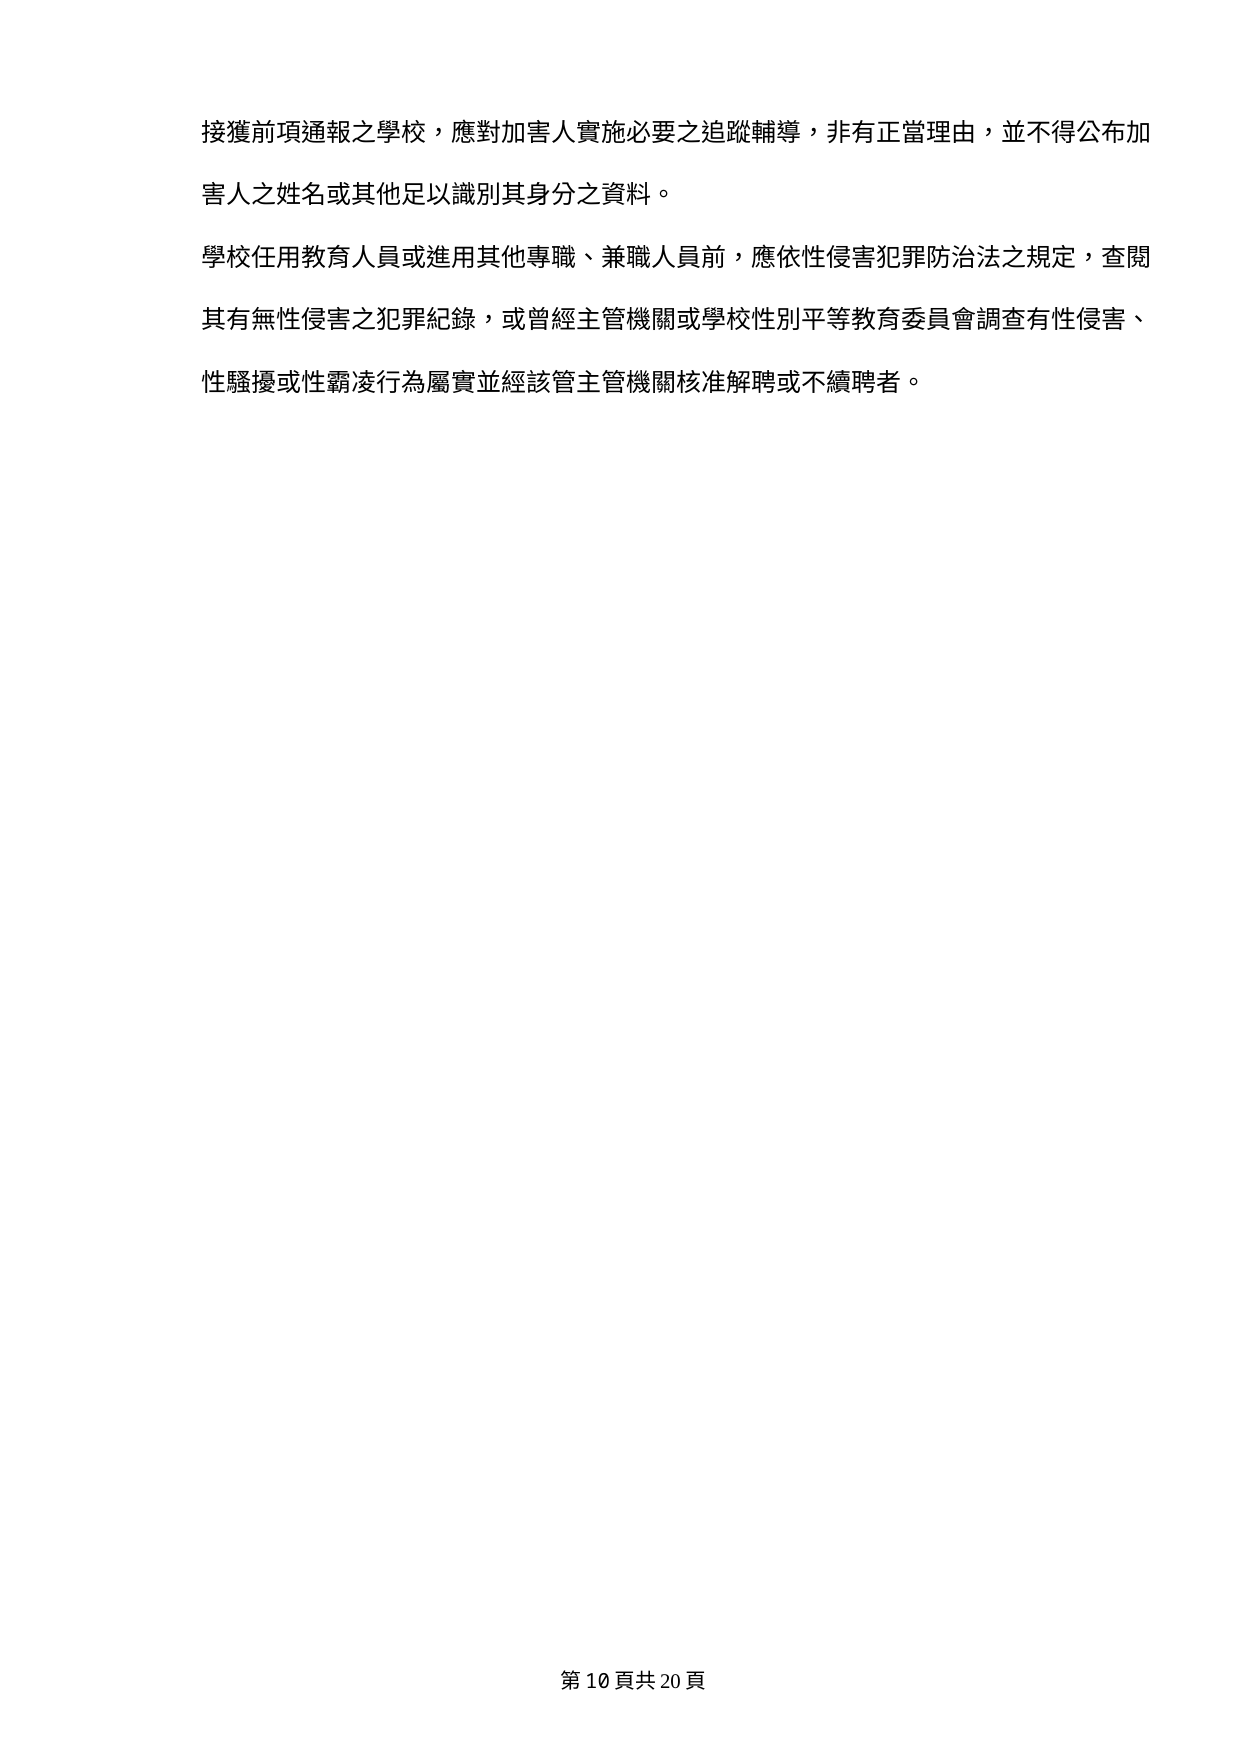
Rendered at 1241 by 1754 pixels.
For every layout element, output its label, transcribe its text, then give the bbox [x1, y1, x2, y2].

text 學校任用教育人員或進用其他專職、兼職人員前，應依性侵害犯罪防治法之規定，查閱其有無性侵害之犯罪紀錄，或曾經主管機關或學校性別平等教育委員會調查有性侵害、性騷擾或性霸凌行為屬實並經該管主管機關核准解聘或不續聘者。 [201, 213, 1152, 401]
text 接獲前項通報之學校，應對加害人實施必要之追蹤輔導，非有正當理由，並不得公布加害人之姓名或其他足以識別其身分之資料。 [201, 88, 1152, 213]
